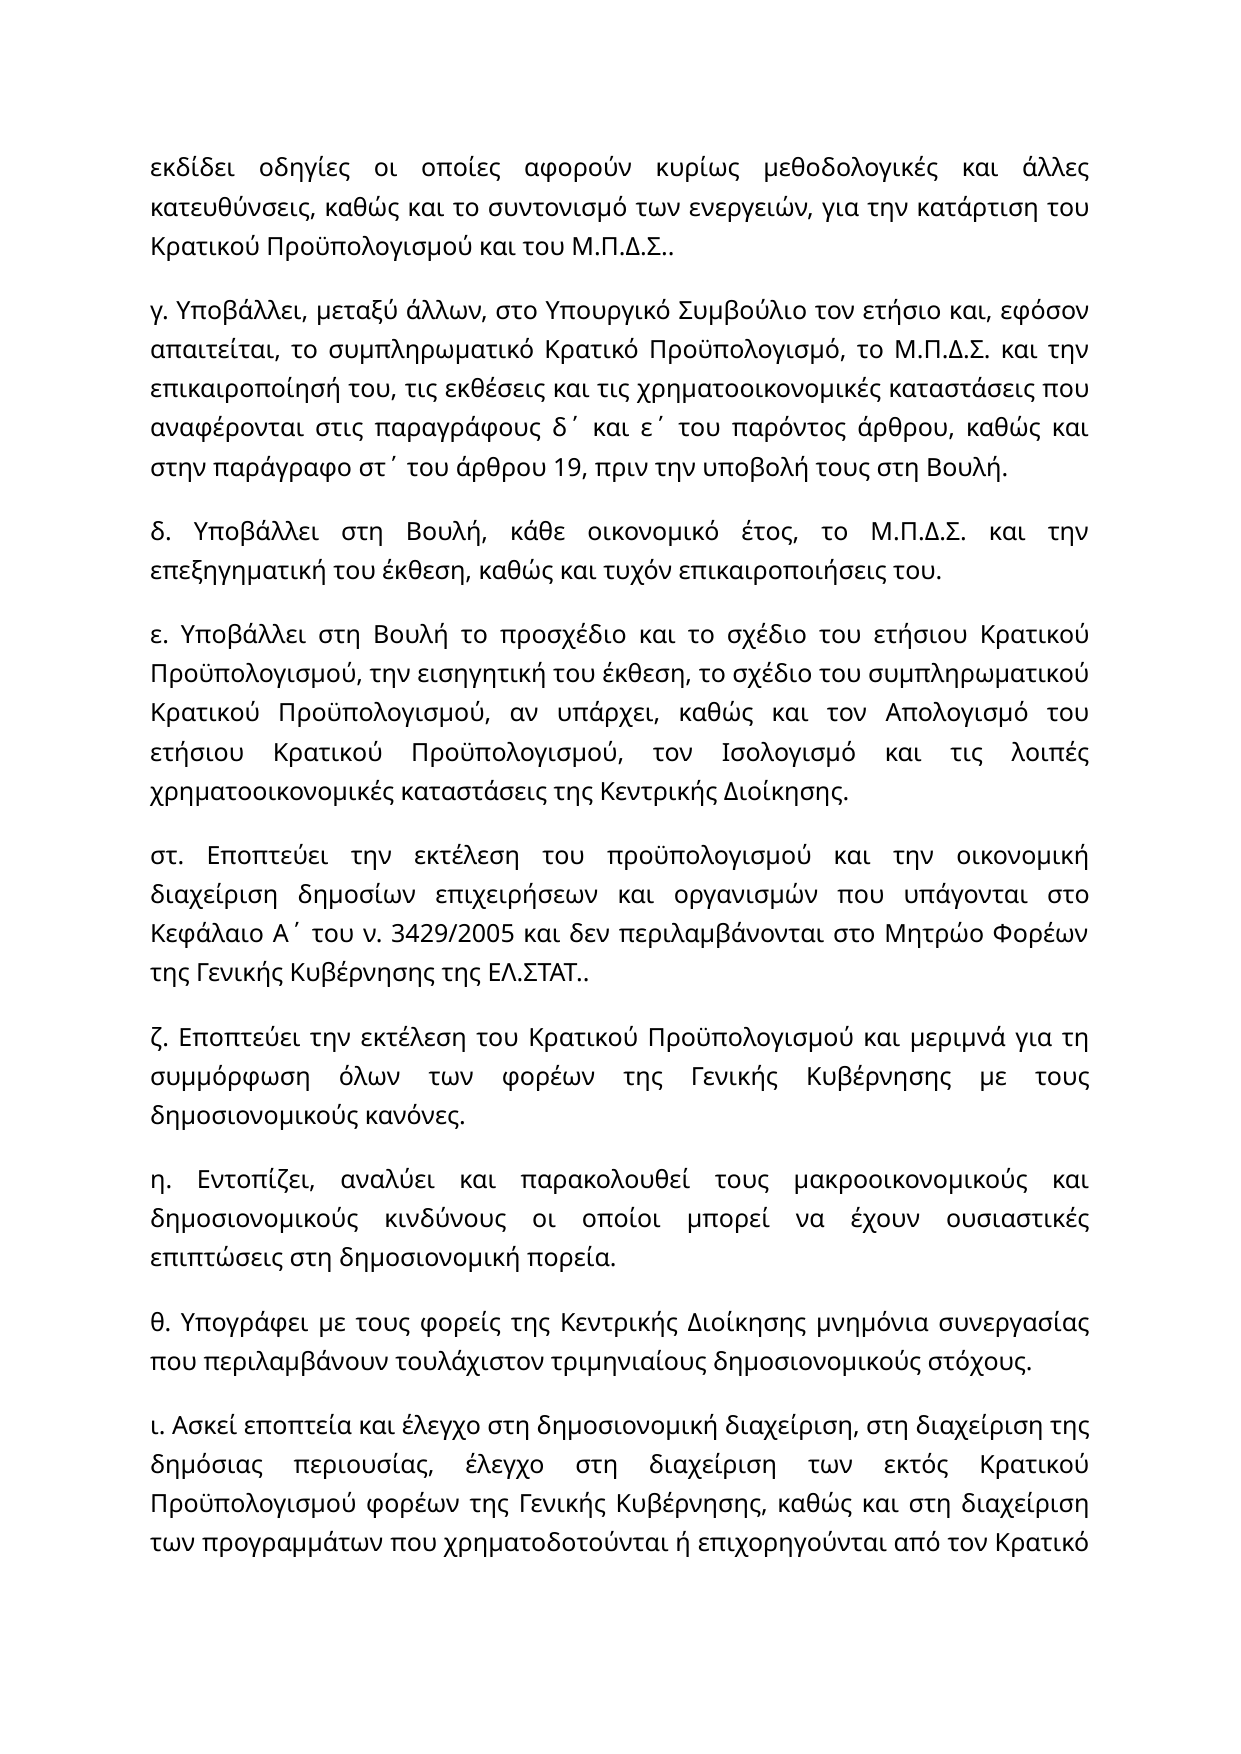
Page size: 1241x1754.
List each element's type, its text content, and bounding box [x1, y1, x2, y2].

text ι. Ασκεί εποπτεία και έλεγχο στη δημοσιονομική διαχείριση, στη διαχείριση της δημόσιας περιουσίας, έλεγχο στη διαχείριση των εκτός Κρατικού Προϋπολογισμού φορέων της Γενικής Κυβέρνησης, καθώς και στη διαχείριση των προγραμμάτων που χρηματοδοτούνται ή επιχορηγούνται από τον Κρατικό [150, 1407, 1090, 1559]
text στ. Εποπτεύει την εκτέλεση του προϋπολογισμού και την οικονομική διαχείριση δημοσίων επιχειρήσεων και οργανισμών που υπάγονται στο Κεφάλαιο Α΄ του ν. 3429/2005 και δεν περιλαμβάνονται στο Μητρώο Φορέων της Γενικής Κυβέρνησης της ΕΛ.ΣΤΑΤ.. [150, 837, 1090, 989]
text γ. Υποβάλλει, μεταξύ άλλων, στο Υπουργικό Συμβούλιο τον ετήσιο και, εφόσον απαιτείται, το συμπληρωματικό Κρατικό Προϋπολογισμό, το Μ.Π.Δ.Σ. και την επικαιροποίησή του, τις εκθέσεις και τις χρηματοοικονομικές καταστάσεις που αναφέρονται στις παραγράφους δ΄ και ε΄ του παρόντος άρθρου, καθώς και στην παράγραφο στ΄ του άρθρου 19, πριν την υποβολή τους στη Βουλή. [150, 292, 1090, 483]
text θ. Υπογράφει με τους φορείς της Κεντρικής Διοίκησης μνημόνια συνεργασίας που περιλαμβάνουν τουλάχιστον τριμηνιαίους δημοσιονομικούς στόχους. [150, 1304, 1090, 1377]
text εκδίδει οδηγίες οι οποίες αφορούν κυρίως μεθοδολογικές και άλλες κατευθύνσεις, καθώς και το συντονισμό των ενεργειών, για την κατάρτιση του Κρατικού Προϋπολογισμού και του Μ.Π.Δ.Σ.. [150, 150, 1090, 262]
text ε. Υποβάλλει στη Βουλή το προσχέδιο και το σχέδιο του ετήσιου Κρατικού Προϋπολογισμού, την εισηγητική του έκθεση, το σχέδιο του συμπληρωματικού Κρατικού Προϋπολογισμού, αν υπάρχει, καθώς και τον Απολογισμό του ετήσιου Κρατικού Προϋπολογισμού, τον Ισολογισμό και τις λοιπές χρηματοοικονομικές καταστάσεις της Κεντρικής Διοίκησης. [150, 617, 1090, 807]
text η. Εντοπίζει, αναλύει και παρακολουθεί τους μακροοικονομικούς και δημοσιονομικούς κινδύνους οι οποίοι μπορεί να έχουν ουσιαστικές επιπτώσεις στη δημοσιονομική πορεία. [150, 1162, 1090, 1274]
text ζ. Εποπτεύει την εκτέλεση του Κρατικού Προϋπολογισμού και μεριμνά για τη συμμόρφωση όλων των φορέων της Γενικής Κυβέρνησης με τους δημοσιονομικούς κανόνες. [150, 1019, 1090, 1132]
text δ. Υποβάλλει στη Βουλή, κάθε οικονομικό έτος, το Μ.Π.Δ.Σ. και την επεξηγηματική του έκθεση, καθώς και τυχόν επικαιροποιήσεις του. [150, 513, 1090, 587]
